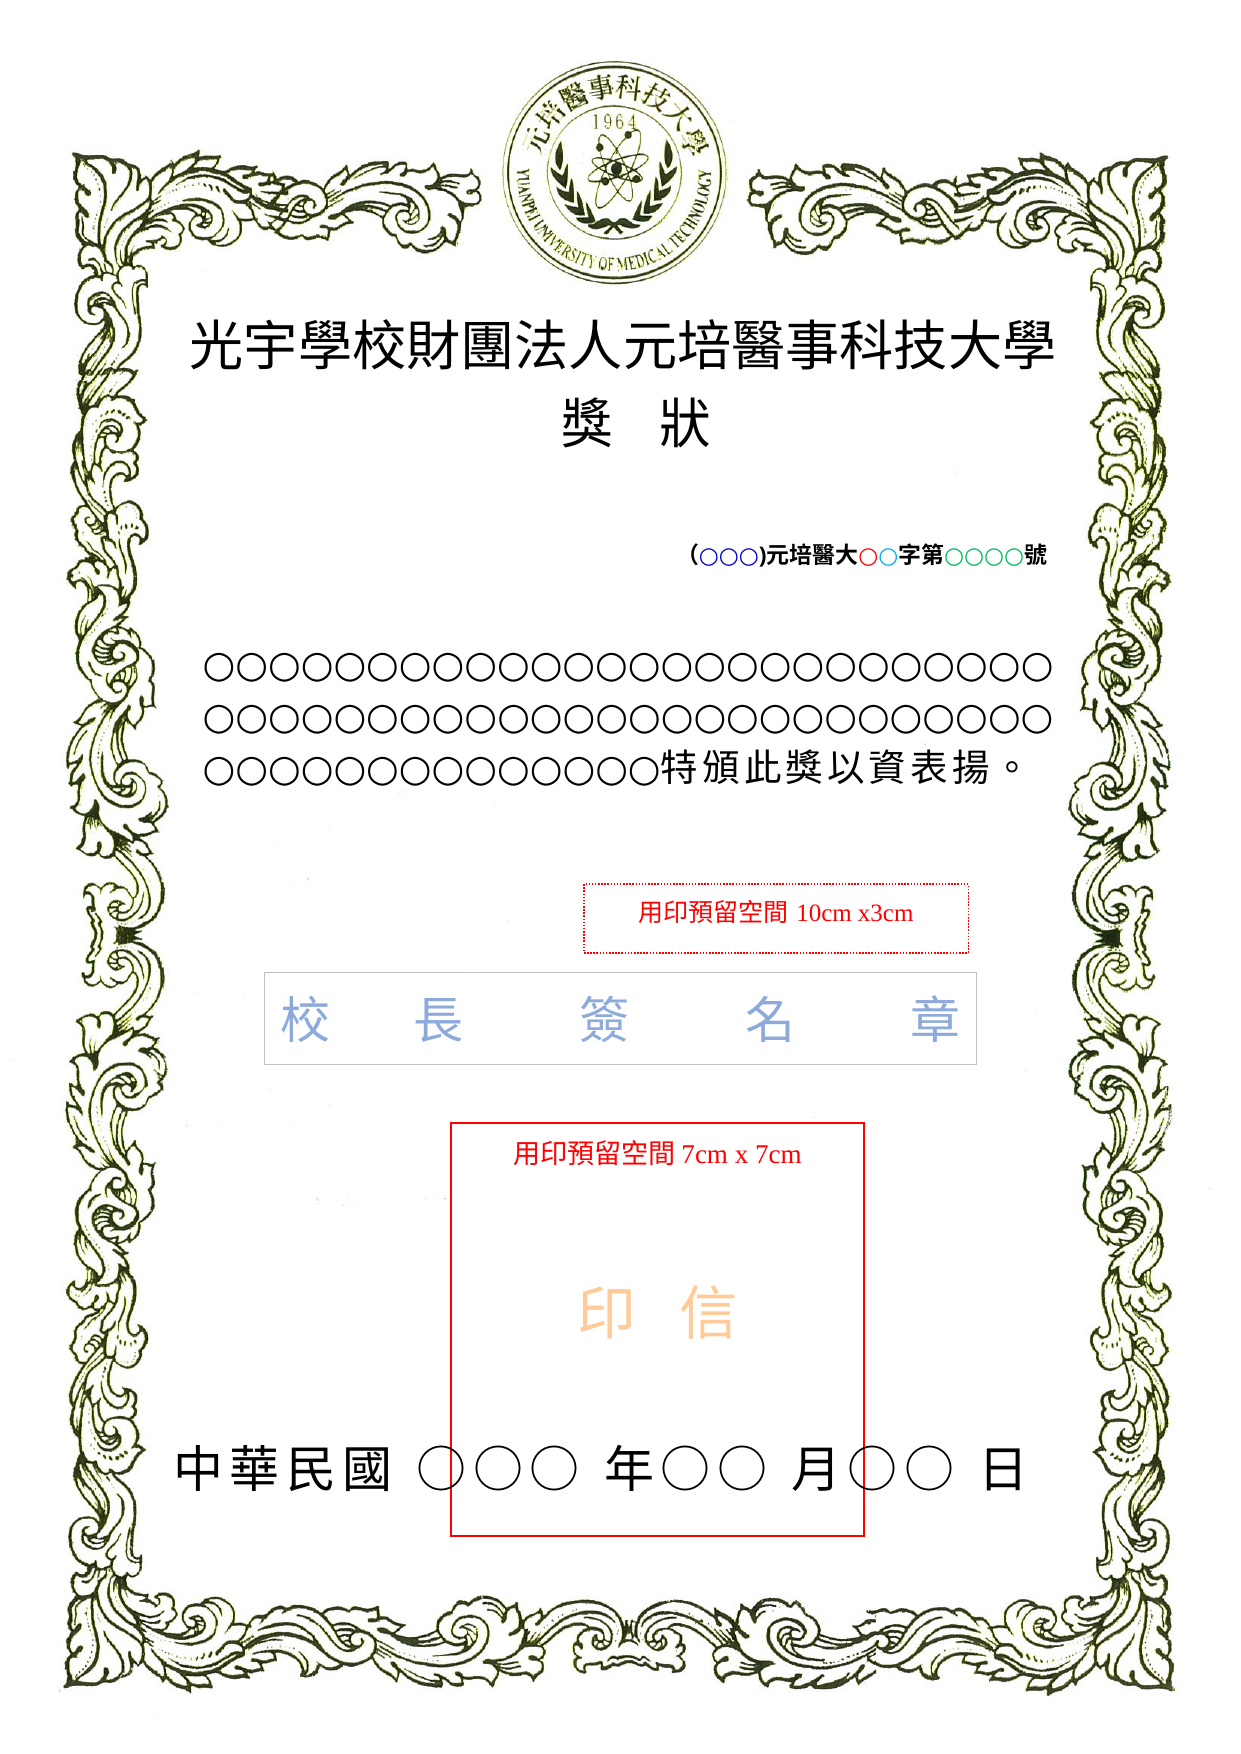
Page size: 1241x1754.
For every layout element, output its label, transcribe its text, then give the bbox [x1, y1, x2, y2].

text 校 長 簽 名 章 [280, 981, 961, 1053]
text 用印預留空間7cm x 7cm [467, 1132, 848, 1171]
text 印 信 [467, 1267, 848, 1351]
picture [0, 0, 1241, 1754]
